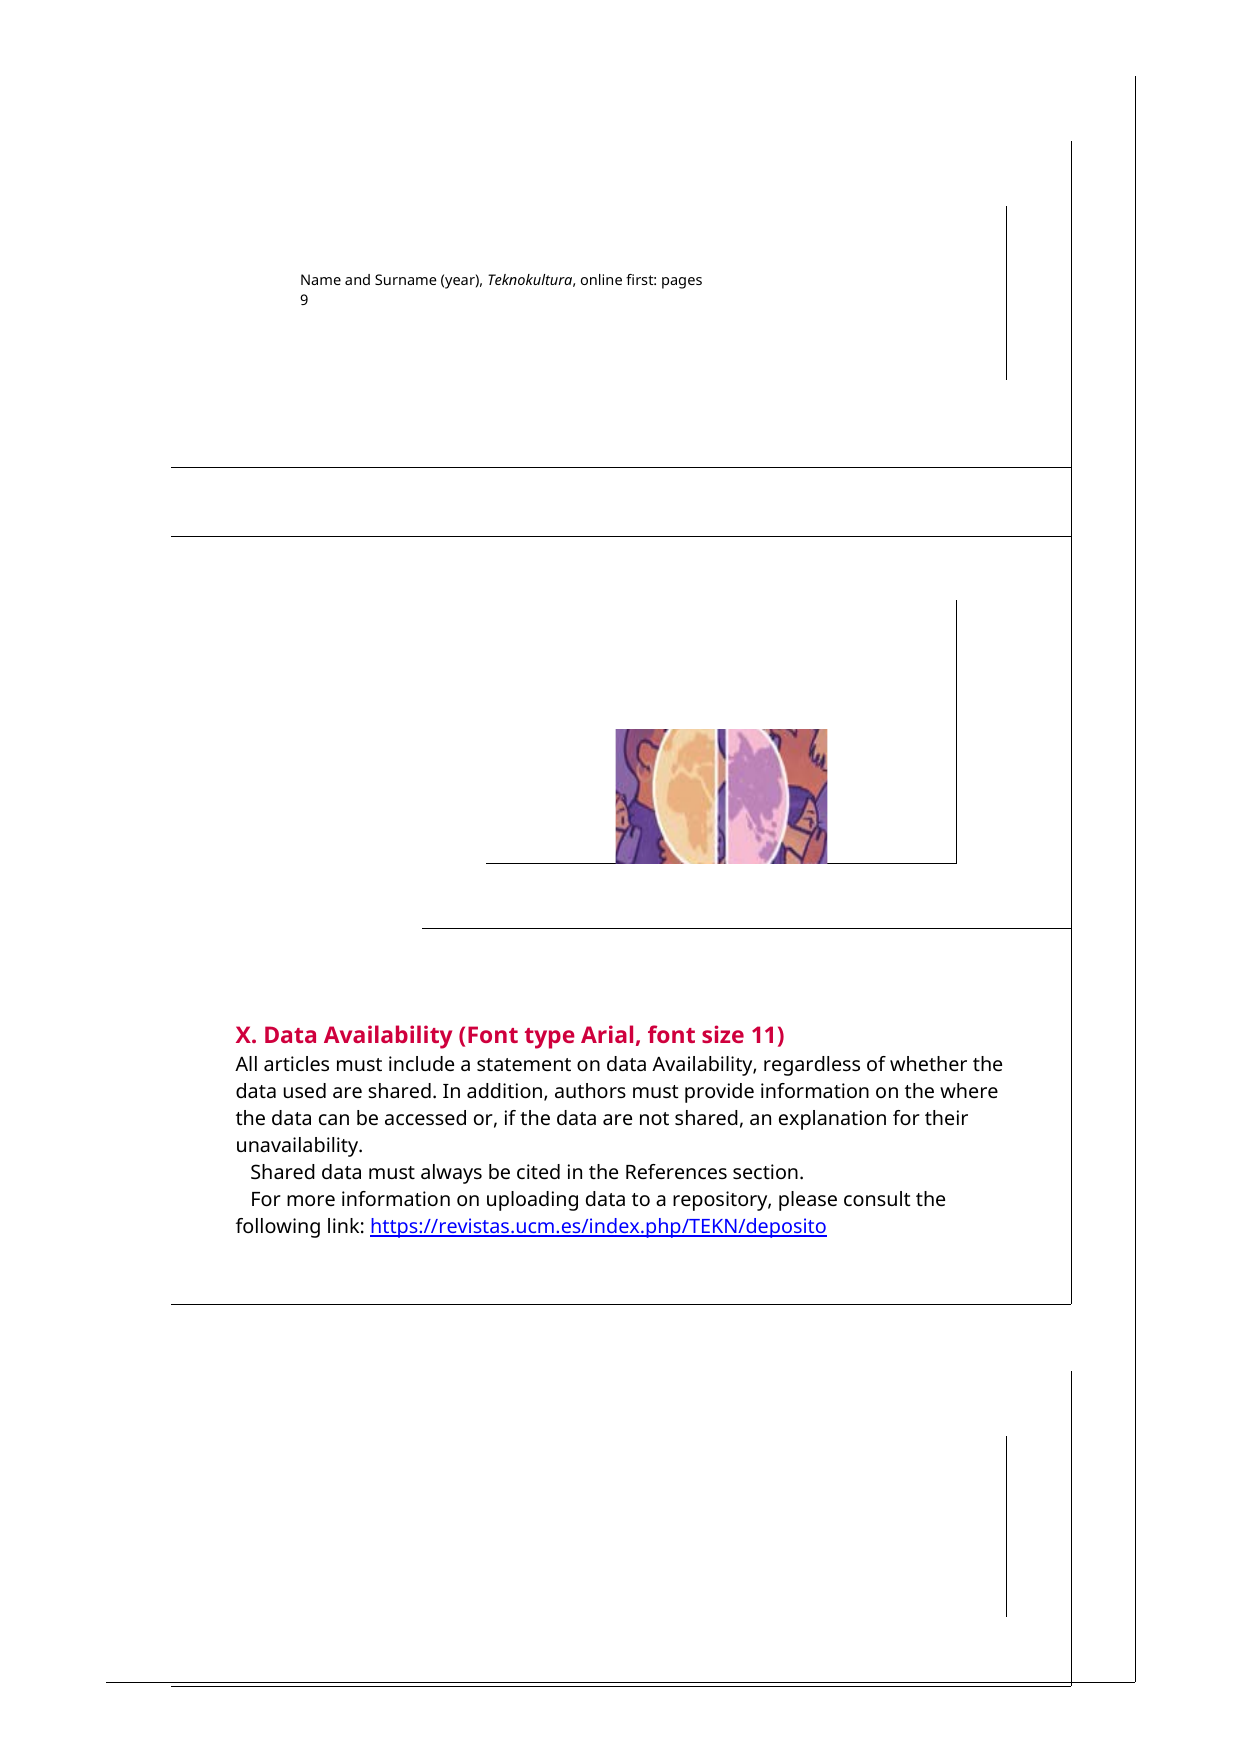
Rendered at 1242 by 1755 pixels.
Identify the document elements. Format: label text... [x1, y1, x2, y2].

text For more information on uploading data to a repository, please consult the following link: https://revistas.ucm.es/index.php/TEKN/deposito [171, 1185, 1071, 1304]
text Shared data must always be cited in the References section. [171, 1158, 1071, 1185]
text All articles must include a statement on data Availability, regardless of whether the data used are shared. In addition, authors must provide information on the where the data can be accessed or, if the data are not shared, an explanation for their unavailability. [171, 1051, 1071, 1158]
text X. Data Availability (Font type Arial, font size 11) [171, 1019, 1071, 1051]
